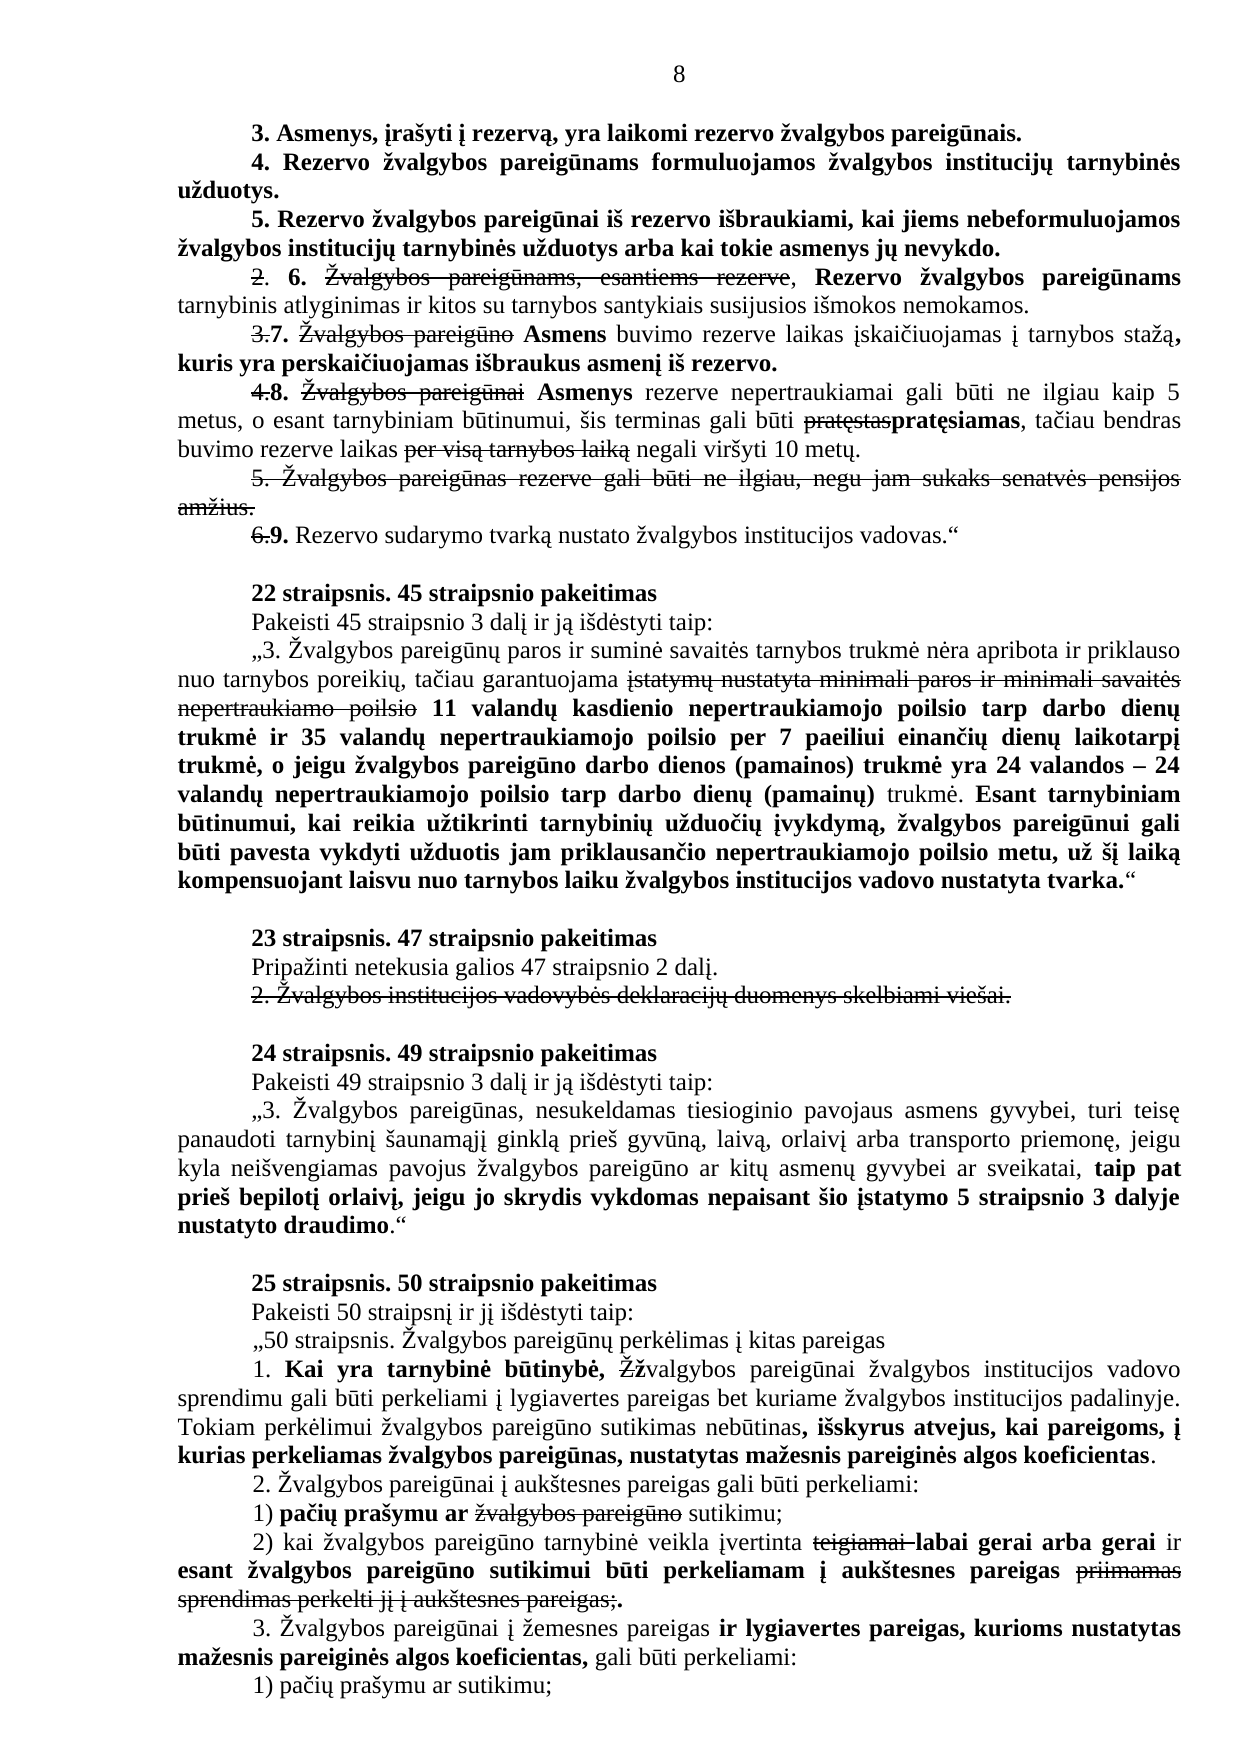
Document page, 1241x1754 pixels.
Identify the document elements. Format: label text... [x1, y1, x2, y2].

text 2. Žvalgybos pareigūnai į aukštesnes pareigas gali būti perkeliami: [177, 1469, 1181, 1498]
text 2. 6. Žvalgybos pareigūnams, esantiems rezerve, Rezervo žvalgybos pareigūnams tarnybinis atlyginimas ir kitos su tarnybos santykiais susijusios išmokos nemokamos. [177, 262, 1181, 319]
text „3. Žvalgybos pareigūnų paros ir suminė savaitės tarnybos trukmė nėra apribota ir priklauso nuo tarnybos poreikių, tačiau garantuojama įstatymų nustatyta minimali paros ir minimali savaitės nepertraukiamo poilsio 11 valandų kasdienio nepertraukiamojo poilsio tarp darbo dienų trukmė ir 35 valandų nepertraukiamojo poilsio per 7 paeiliui einančių dienų laikotarpį trukmė, o jeigu žvalgybos pareigūno darbo dienos (pamainos) trukmė yra 24 valandos – 24 valandų nepertraukiamojo poilsio tarp darbo dienų (pamainų) trukmė. Esant tarnybiniam būtinumui, kai reikia užtikrinti tarnybinių užduočių įvykdymą, žvalgybos pareigūnui gali būti pavesta vykdyti užduotis jam priklausančio nepertraukiamojo poilsio metu, už šį laiką kompensuojant laisvu nuo tarnybos laiku žvalgybos institucijos vadovo nustatyta tvarka.“ [177, 636, 1181, 894]
text 3. Asmenys, įrašyti į rezervą, yra laikomi rezervo žvalgybos pareigūnais. [177, 118, 1181, 147]
text Pripažinti netekusia galios 47 straipsnio 2 dalį. [177, 952, 1181, 981]
text „3. Žvalgybos pareigūnas, nesukeldamas tiesioginio pavojaus asmens gyvybei, turi teisę panaudoti tarnybinį šaunamąjį ginklą prieš gyvūną, laivą, orlaivį arba transporto priemonę, jeigu kyla neišvengiamas pavojus žvalgybos pareigūno ar kitų asmenų gyvybei ar sveikatai, taip pat prieš bepilotį orlaivį, jeigu jo skrydis vykdomas nepaisant šio įstatymo 5 straipsnio 3 dalyje nustatyto draudimo.“ [177, 1096, 1181, 1239]
text 3.7. Žvalgybos pareigūno Asmens buvimo rezerve laikas įskaičiuojamas į tarnybos stažą, kuris yra perskaičiuojamas išbraukus asmenį iš rezervo. [177, 319, 1181, 377]
text 22 straipsnis. 45 straipsnio pakeitimas [177, 578, 1181, 607]
text 4.8. Žvalgybos pareigūnai Asmenys rezerve nepertraukiamai gali būti ne ilgiau kaip 5 metus, o esant tarnybiniam būtinumui, šis terminas gali būti pratęstaspratęsiamas, tačiau bendras buvimo rezerve laikas per visą tarnybos laiką negali viršyti 10 metų. [177, 377, 1181, 463]
text 1) pačių prašymu ar sutikimu; [177, 1671, 1181, 1699]
text 5. Žvalgybos pareigūnas rezerve gali būti ne ilgiau, negu jam sukaks senatvės pensijos amžius. [177, 463, 1181, 521]
text 6.9. Rezervo sudarymo tvarką nustato žvalgybos institucijos vadovas.“ [177, 521, 1181, 549]
text Pakeisti 49 straipsnio 3 dalį ir ją išdėstyti taip: [177, 1067, 1181, 1096]
text Pakeisti 45 straipsnio 3 dalį ir ją išdėstyti taip: [177, 607, 1181, 636]
text 25 straipsnis. 50 straipsnio pakeitimas [177, 1268, 1181, 1297]
text 4. Rezervo žvalgybos pareigūnams formuluojamos žvalgybos institucijų tarnybinės užduotys. [177, 147, 1181, 204]
text 3. Žvalgybos pareigūnai į žemesnes pareigas ir lygiavertes pareigas, kurioms nustatytas mažesnis pareiginės algos koeficientas, gali būti perkeliami: [177, 1613, 1181, 1671]
text 1) pačių prašymu ar žvalgybos pareigūno sutikimu; [177, 1498, 1181, 1527]
text 2. Žvalgybos institucijos vadovybės deklaracijų duomenys skelbiami viešai. [177, 981, 1181, 1009]
text 23 straipsnis. 47 straipsnio pakeitimas [177, 923, 1181, 952]
text 5. Rezervo žvalgybos pareigūnai iš rezervo išbraukiami, kai jiems nebeformuluojamos žvalgybos institucijų tarnybinės užduotys arba kai tokie asmenys jų nevykdo. [177, 204, 1181, 262]
text Pakeisti 50 straipsnį ir jį išdėstyti taip: [177, 1297, 1181, 1326]
text „50 straipsnis. Žvalgybos pareigūnų perkėlimas į kitas pareigas [177, 1326, 1181, 1354]
text 1. Kai yra tarnybinė būtinybė, Žžvalgybos pareigūnai žvalgybos institucijos vadovo sprendimu gali būti perkeliami į lygiavertes pareigas bet kuriame žvalgybos institucijos padalinyje. Tokiam perkėlimui žvalgybos pareigūno sutikimas nebūtinas, išskyrus atvejus, kai pareigoms, į kurias perkeliamas žvalgybos pareigūnas, nustatytas mažesnis pareiginės algos koeficientas. [177, 1354, 1181, 1469]
text 2) kai žvalgybos pareigūno tarnybinė veikla įvertinta teigiamai labai gerai arba gerai ir esant žvalgybos pareigūno sutikimui būti perkeliamam į aukštesnes pareigas priimamas sprendimas perkelti jį į aukštesnes pareigas;. [177, 1527, 1181, 1613]
text 24 straipsnis. 49 straipsnio pakeitimas [177, 1038, 1181, 1067]
